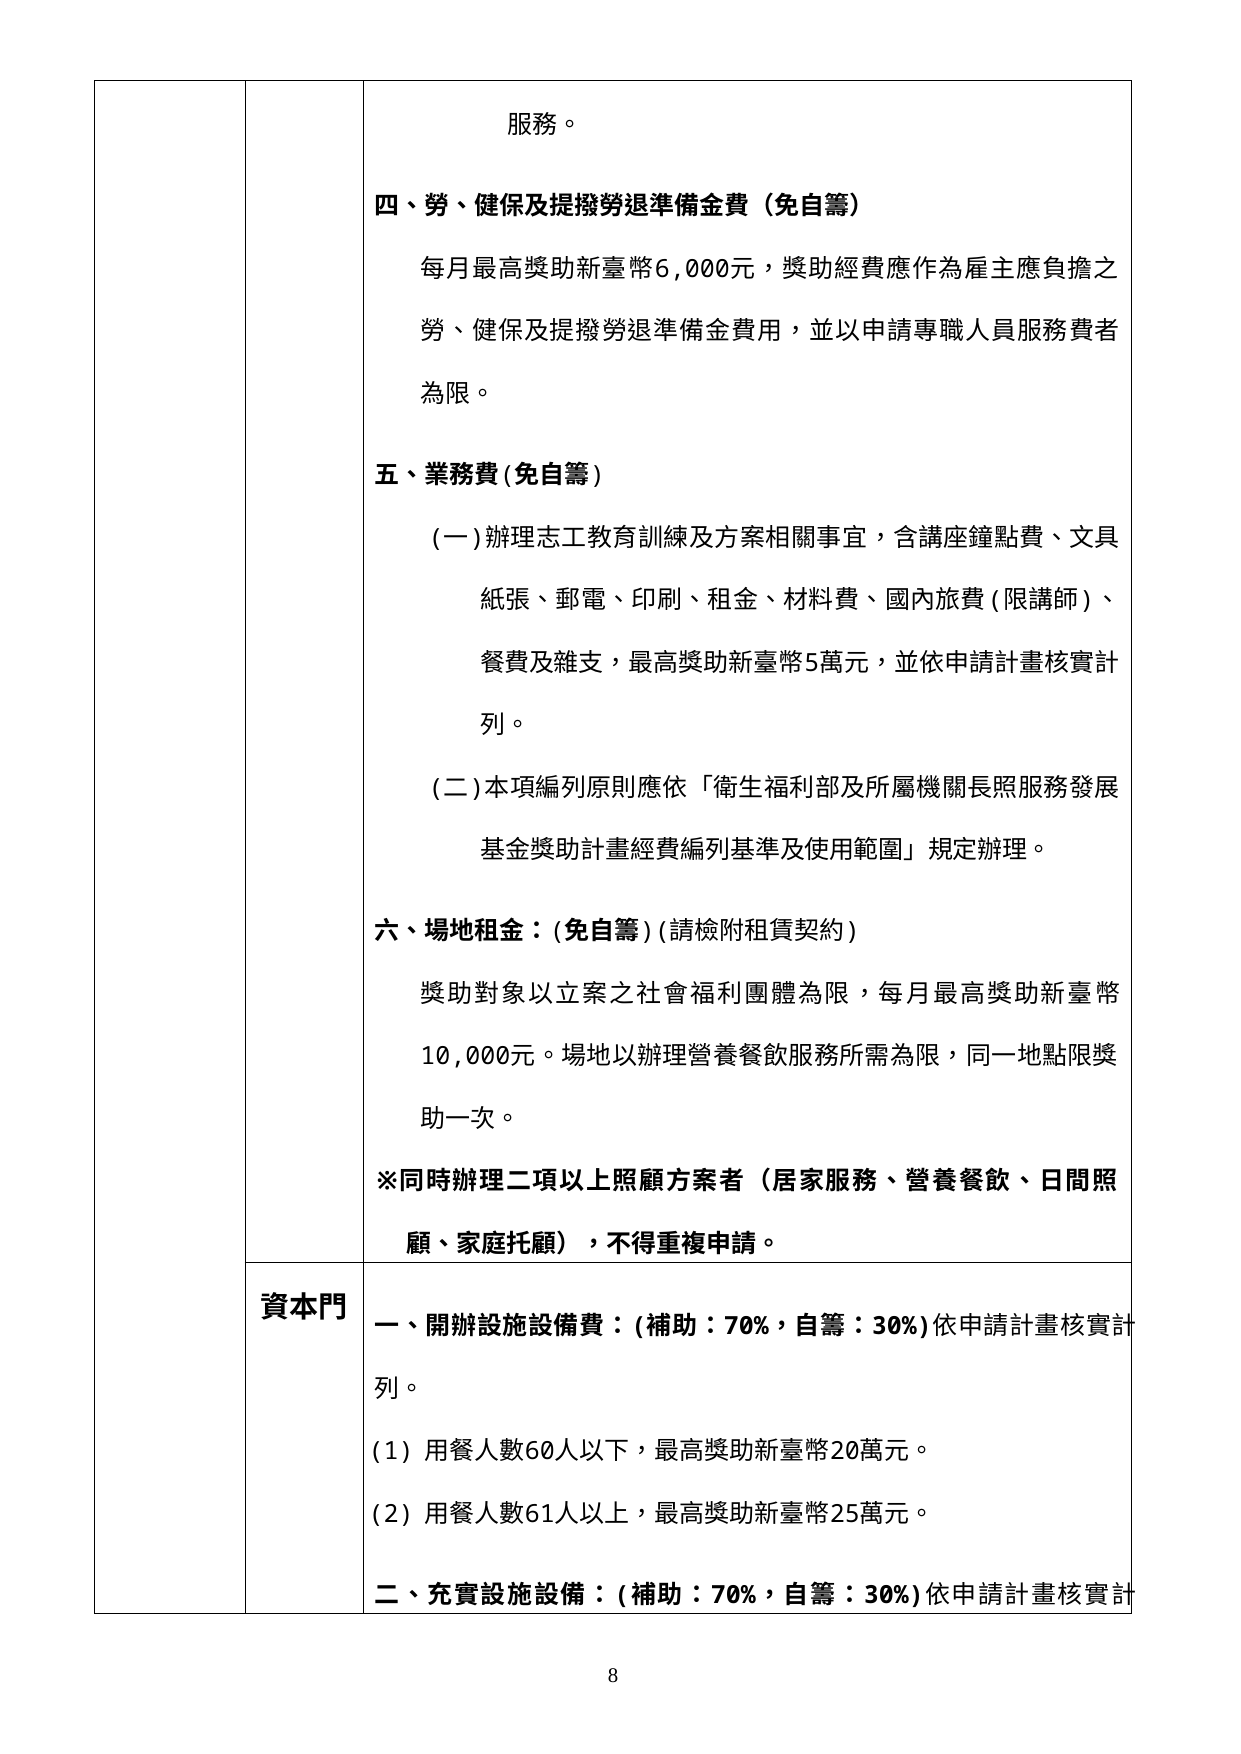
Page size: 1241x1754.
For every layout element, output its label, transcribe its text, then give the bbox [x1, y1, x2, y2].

table_cell [246, 81, 363, 1262]
table_cell 服務。 四、勞、健保及提撥勞退準備金費（免自籌） 每月最高獎助新臺幣6,000元，獎助經費應作為雇主應負擔之勞、健保及提撥勞退準備金費用，並以申請專職人員服務費者為限。 五、業務費(免自籌) (一)辦理志工教育訓練及方案相關事宜，含講座鐘點費、文具紙張、郵電、印刷、租金、材料費、國內旅費(限講師)、餐費及雜支，最高獎助新臺幣5萬元，並依申請計畫核實計列。 (二)本項編列原則應依「衛生福利部及所屬機關長照服務發展基金獎助計畫經費編列基準及使用範圍」規定辦理。 六、場地租金：(免自籌)(請檢附租賃契約) 獎助對象以立案之社會福利團體為限，每月最高獎助新臺幣10,000元。場地以辦理營養餐飲服務所需為限，同一地點限獎助一次。 ※同時辦理二項以上照顧方案者（居家服務、營養餐飲、日間照顧、家庭托顧），不得重複申請。 [364, 81, 1131, 1262]
table_cell 一、開辦設施設備費：(補助：70%，自籌：30%)依申請計畫核實計列。 用餐人數60人以下，最高獎助新臺幣20萬元。 用餐人數61人以上，最高獎助新臺幣25萬元。 二、充實設施設備：(補助：70%，自籌：30%)依申請計畫核實計列。 用餐人數60名以下:服務滿3年之單位，始得申請獎助充實設施設備費，每個單位每年最高獎助新臺幣10萬元，歷年累計達新臺幣30萬元(含開辦設施設備費)時，不再獎助。 用餐人數61名以上:服務滿3年之單位，始得申請獎助充實設施設備費，每個單位每年最高獎助新臺幣10萬元，歷年累計達新臺幣35萬元(含開辦設施設備費)時，不再獎助。 ※申請設備請敘明各項設備使用目地供審查依據，並請檢附產品相關估價單。 ※申請資本門項目請提供歷年獎助設備項目及金額清冊。 ※同時辦理二項以上照顧方案者（居家服務、日間照顧、營養餐飲、家庭托顧），不得重複申請。 ※有關開辦設施設備及材料費，遇有營運未滿3年之單位有終止服務情形，應按核定獎助之日起，從未使用月份比率繳回補助經費。 [364, 1263, 1131, 1613]
table_cell 資本門 [246, 1263, 363, 1613]
table_header [95, 81, 245, 1613]
